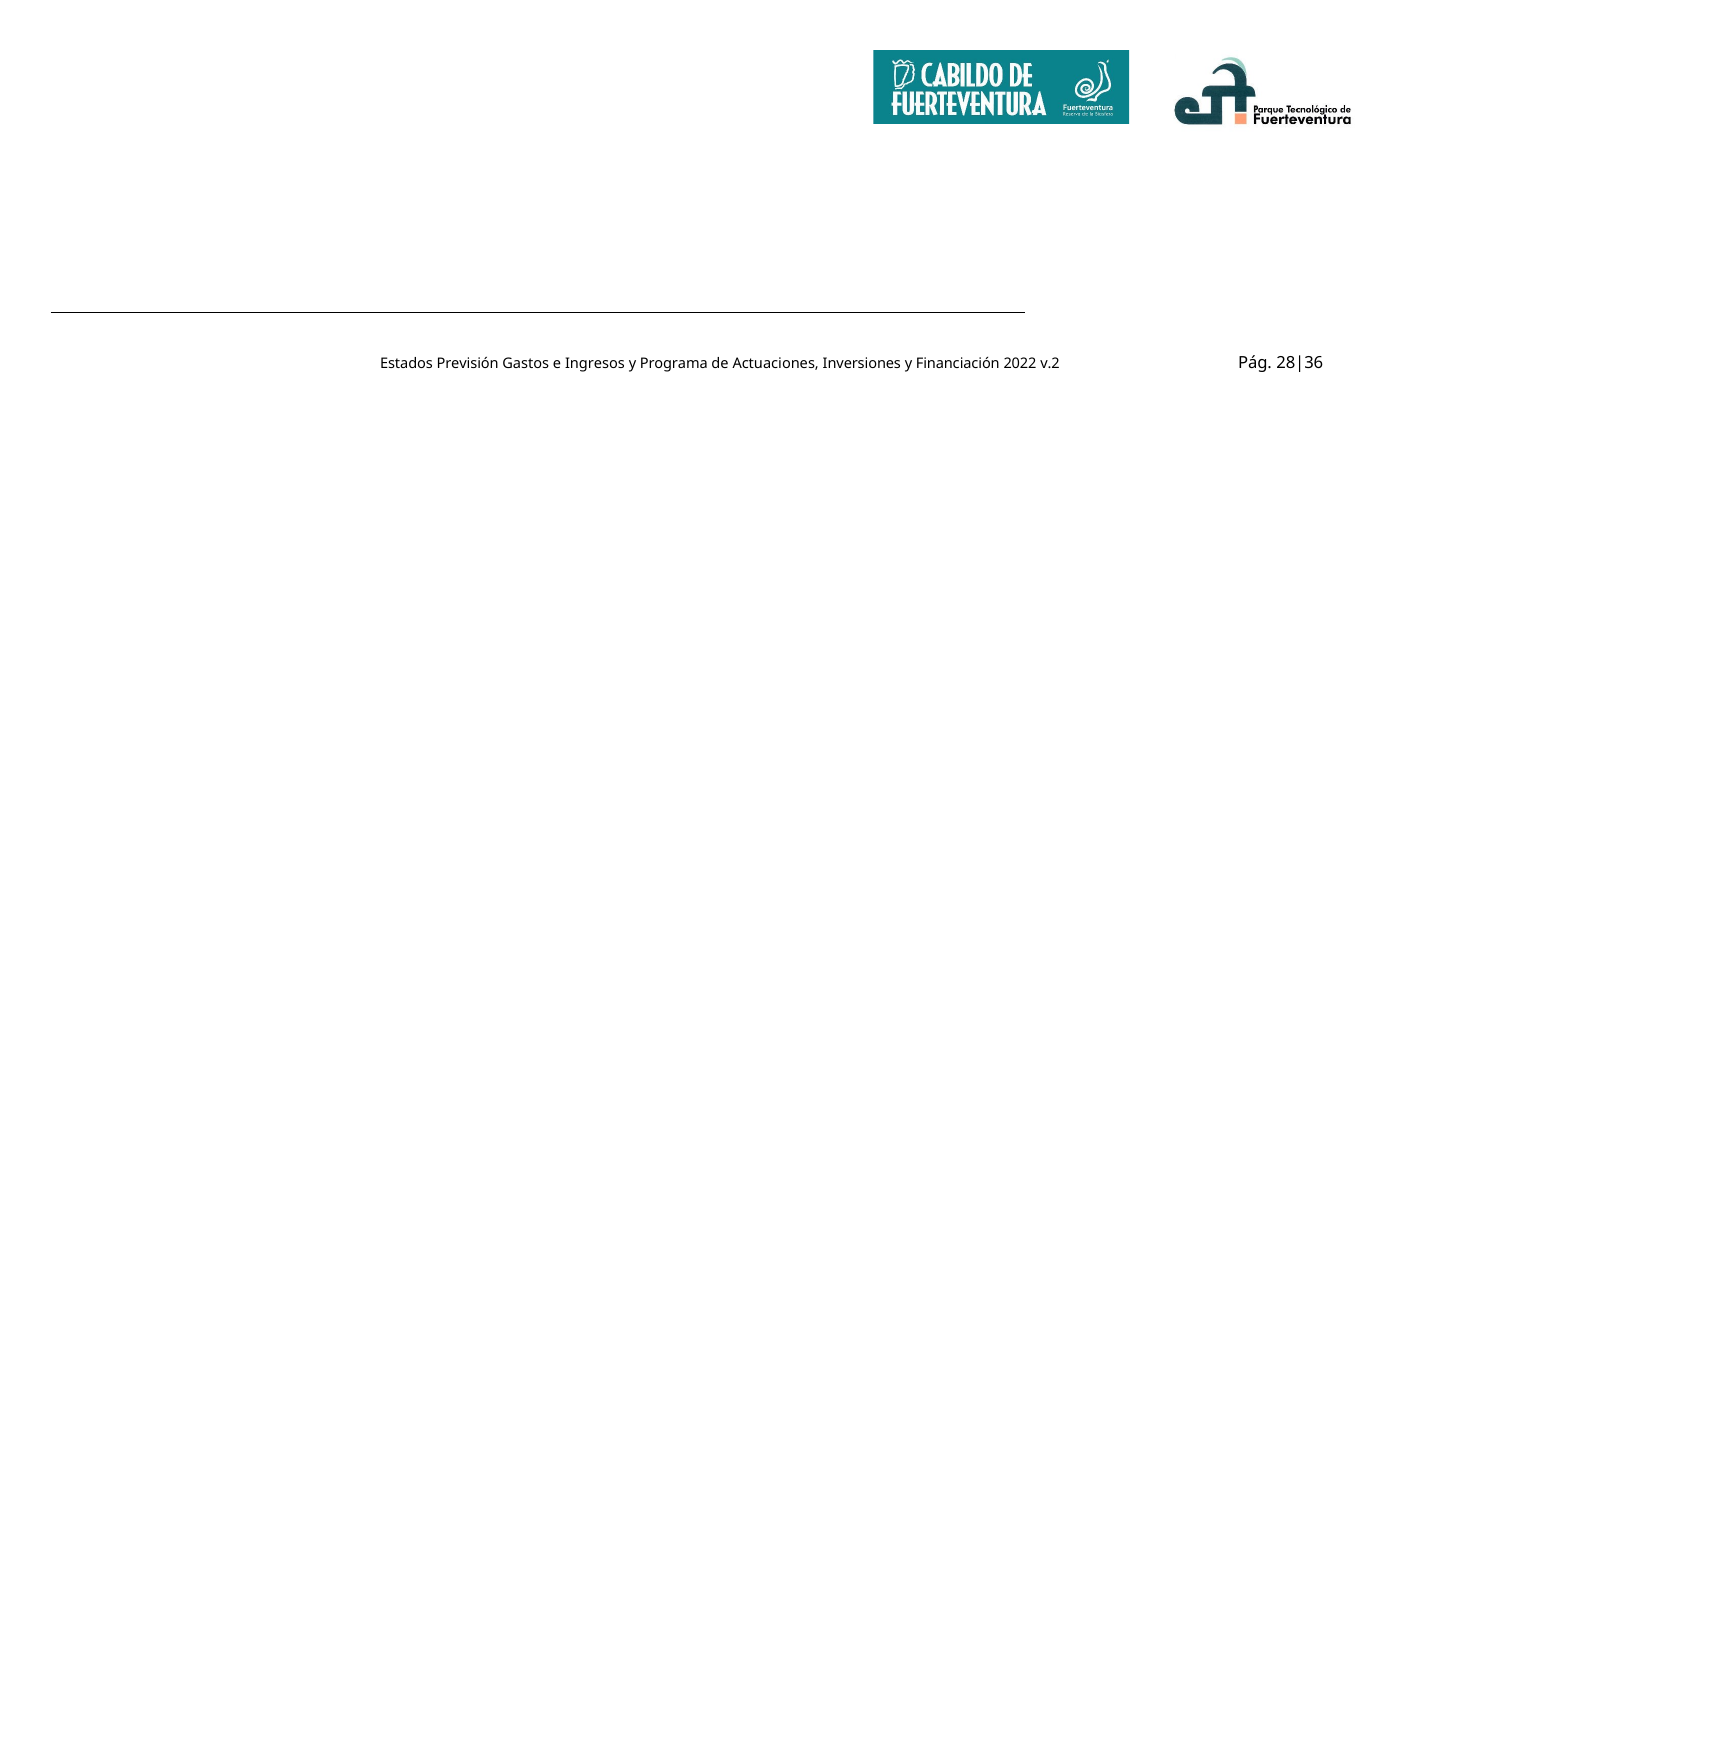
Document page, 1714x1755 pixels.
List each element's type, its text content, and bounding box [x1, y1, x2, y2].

text Estados Previsión Gastos e Ingresos y Programa de Actuaciones, Inversiones y Financiación 2022 v.2 Pág. 28|36 [380, 350, 1468, 373]
